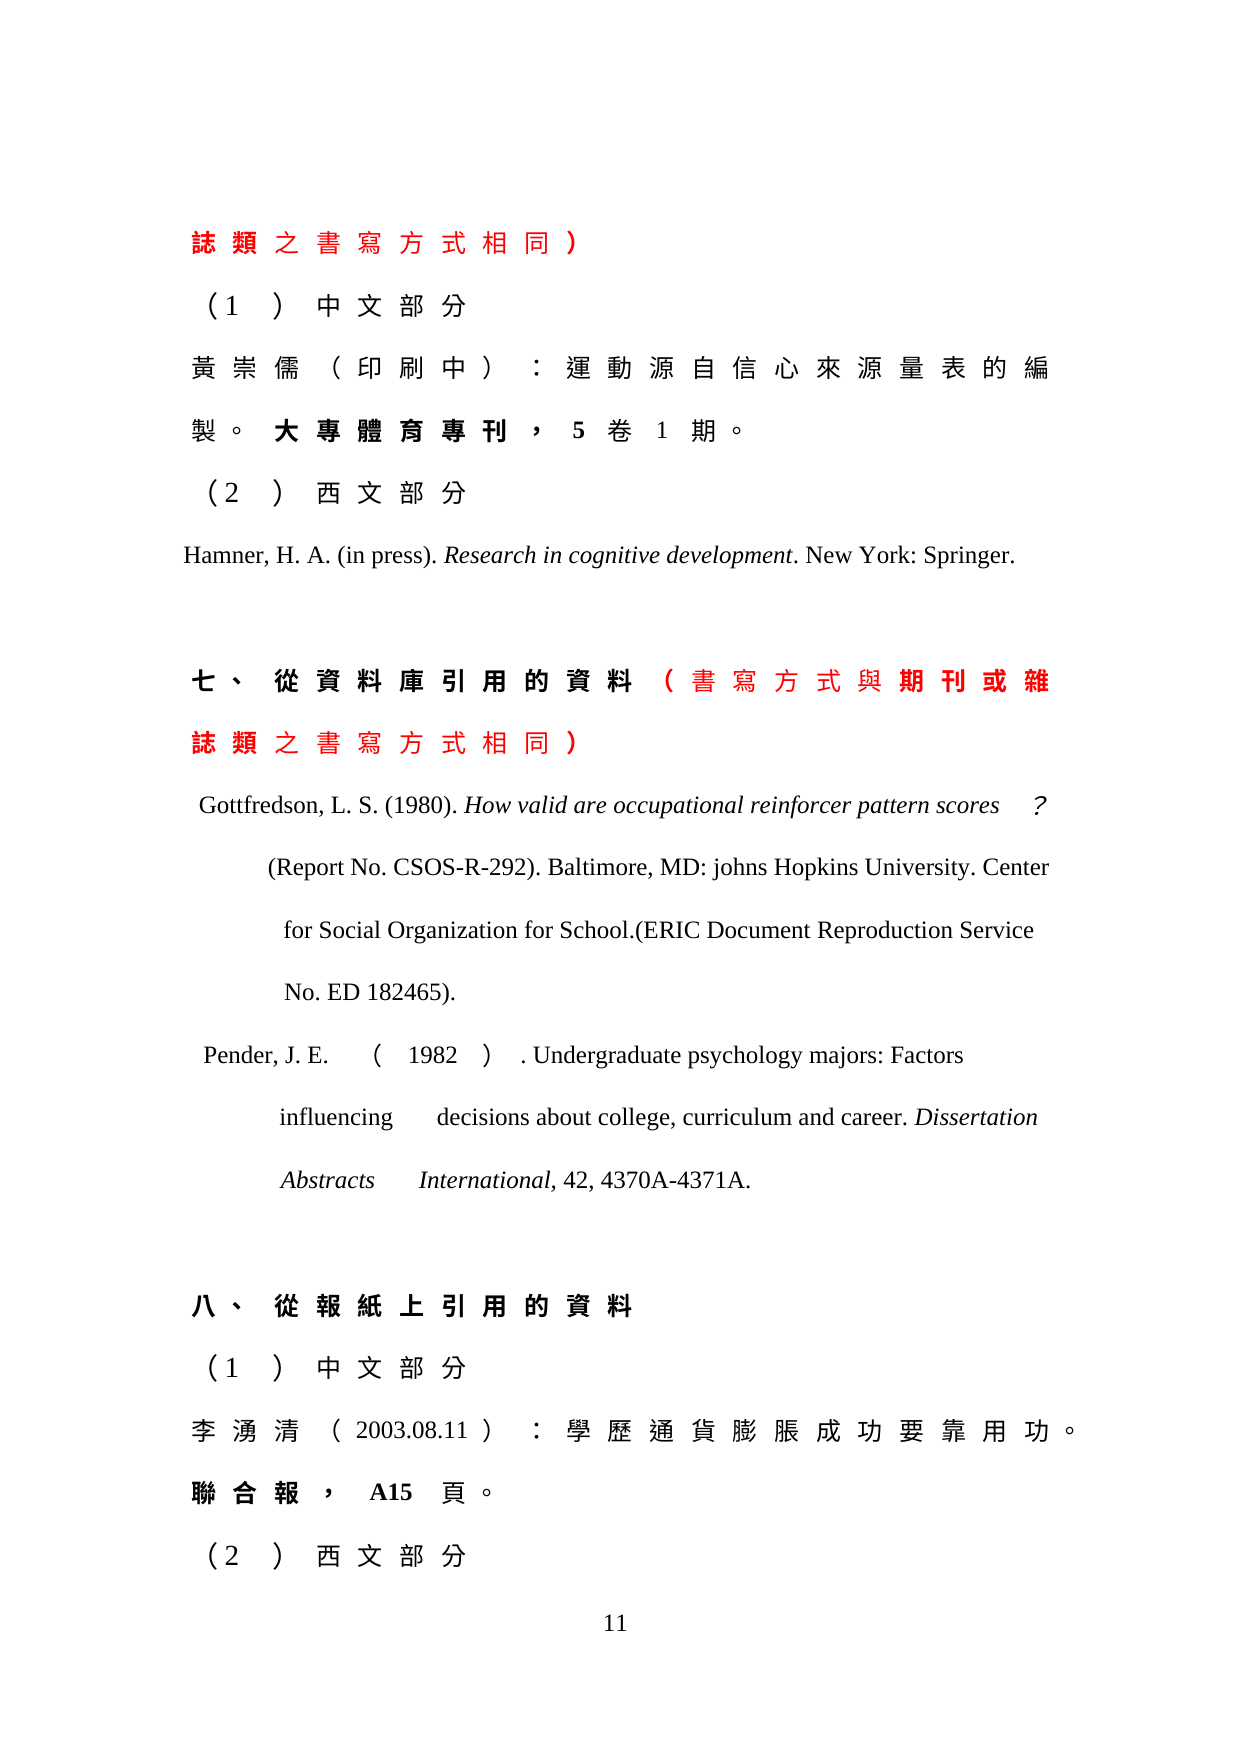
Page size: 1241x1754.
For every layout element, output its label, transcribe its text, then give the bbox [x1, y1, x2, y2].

text Hamner, H. A. (in press). Research in cognitive development. New York: Springer. [183, 513, 1058, 575]
text Gottfredson, L. S. (1980). How valid are occupational reinforcer pattern scores？ (Report No. CSOS-R-292). Baltimore, MD: johns Hopkins University. Center for Social Organization for School.(ERIC Document Reproduction Service No. ED 182465). [183, 763, 1058, 1013]
list 中文部分 [183, 1325, 1058, 1388]
text 李湧清（2003.08.11）：學歷通貨膨脹成功要靠用功。聯合報，A15頁。 [183, 1388, 1058, 1513]
text 七、從資料庫引用的資料（書寫方式與期刊或雜誌類之書寫方式相同） [183, 638, 1058, 763]
text 黃崇儒（印刷中）：運動源自信心來源量表的編製。大專體育專刊，5卷1期。 [183, 325, 1058, 450]
list 中文部分 [183, 263, 1058, 325]
text 誌類之書寫方式相同） [183, 200, 1058, 263]
text Pender, J. E.（1982）. Undergraduate psychology majors: Factors influencing decisions about college, curriculum and career. Dissertation Abstracts International, 42, 4370A-4371A. [183, 1013, 1058, 1200]
text 八、從報紙上引用的資料 [183, 1263, 1058, 1325]
list 西文部分 [183, 1513, 1058, 1575]
list 西文部分 [183, 450, 1058, 513]
